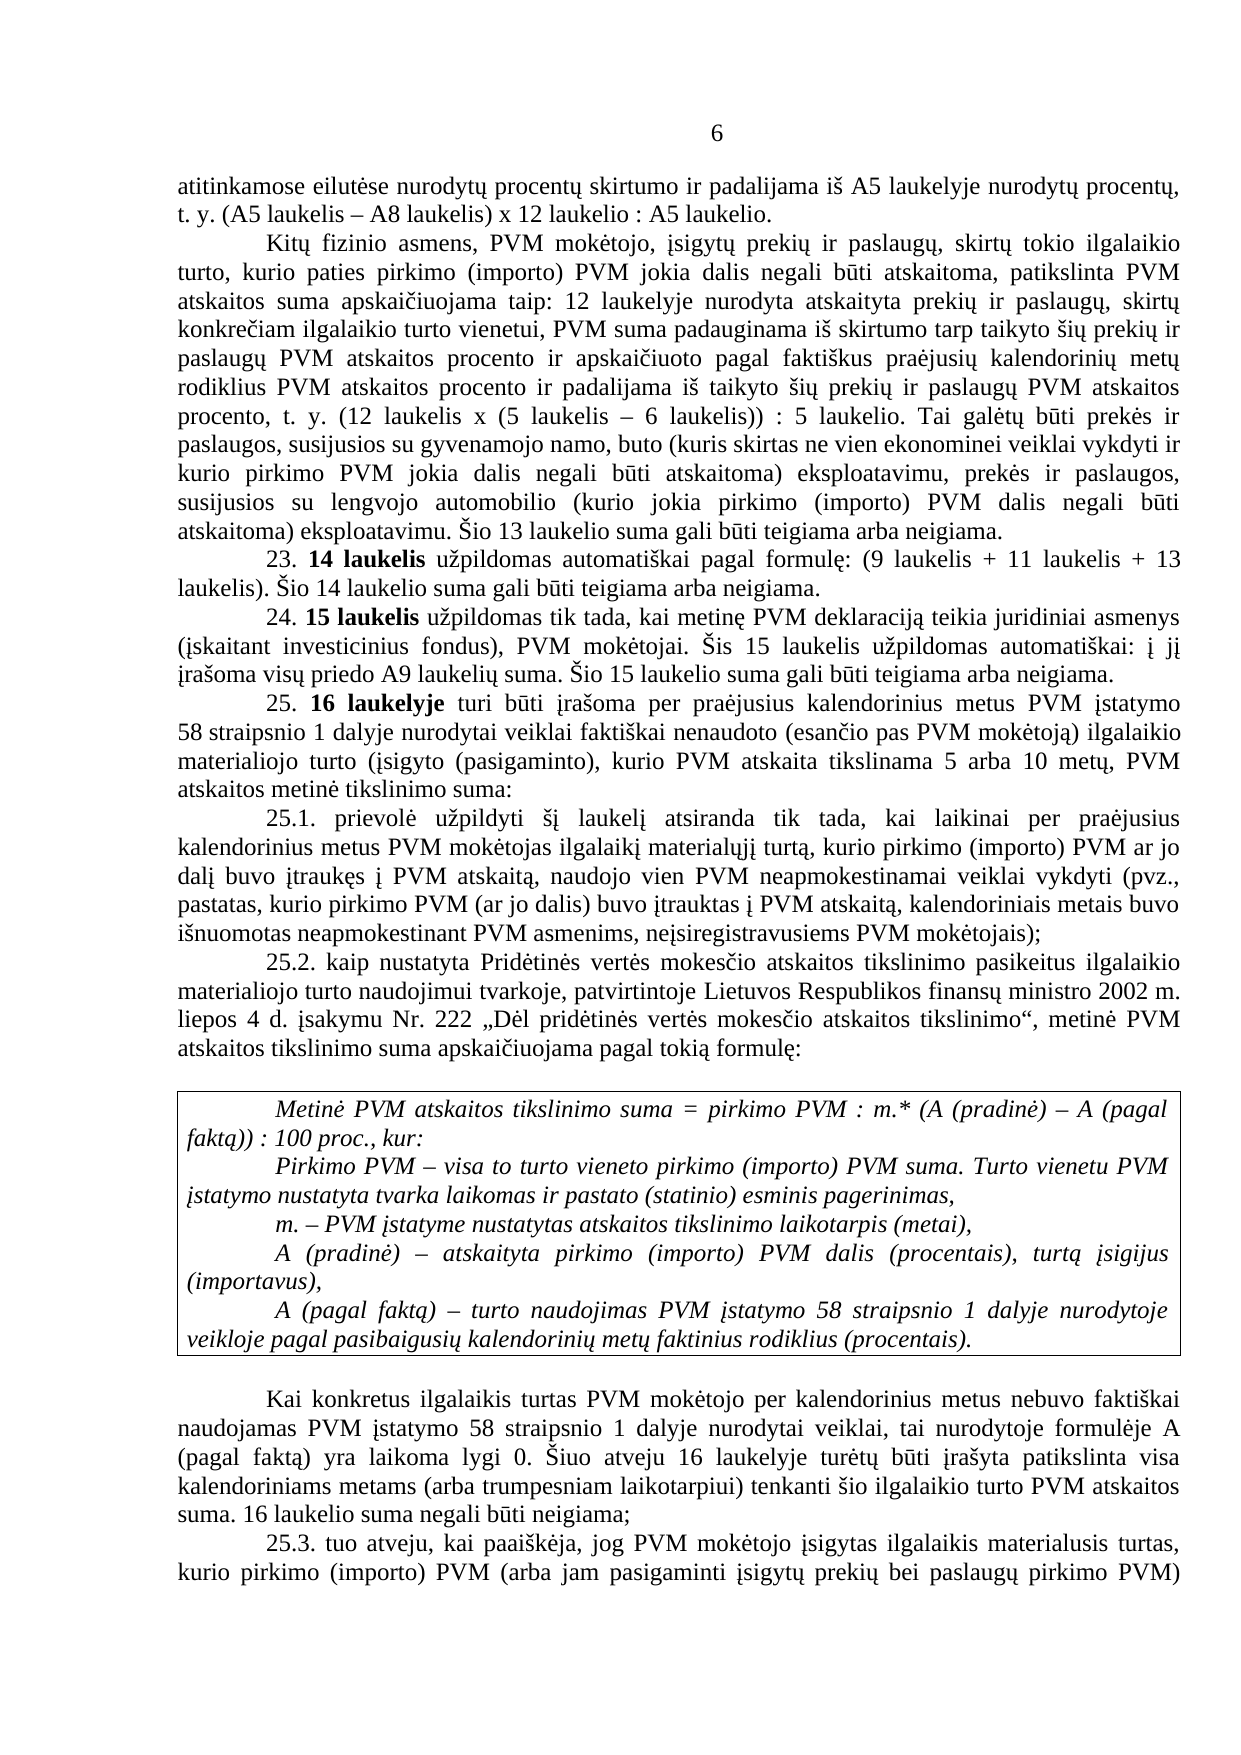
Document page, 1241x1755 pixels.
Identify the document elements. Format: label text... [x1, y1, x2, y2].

text atitinkamose eilutėse nurodytų procentų skirtumo ir padalijama iš A5 laukelyje nurodytų procentų, t. y. (A5 laukelis – A8 laukelis) x 12 laukelio : A5 laukelio. [177, 171, 1181, 228]
text A (pagal faktą) – turto naudojimas PVM įstatymo 58 straipsnio 1 dalyje nurodytoje veikloje pagal pasibaigusių kalendorinių metų faktinius rodiklius (procentais). [178, 1292, 1180, 1355]
text Pirkimo PVM – visa to turto vieneto pirkimo (importo) PVM suma. Turto vienetu PVM įstatymo nustatyta tvarka laikomas ir pastato (statinio) esminis pagerinimas, [178, 1148, 1180, 1206]
text Kitų fizinio asmens, PVM mokėtojo, įsigytų prekių ir paslaugų, skirtų tokio ilgalaikio turto, kurio paties pirkimo (importo) PVM jokia dalis negali būti atskaitoma, patikslinta PVM atskaitos suma apskaičiuojama taip: 12 laukelyje nurodyta atskaityta prekių ir paslaugų, skirtų konkrečiam ilgalaikio turto vienetui, PVM suma padauginama iš skirtumo tarp taikyto šių prekių ir paslaugų PVM atskaitos procento ir apskaičiuoto pagal faktiškus praėjusių kalendorinių metų rodiklius PVM atskaitos procento ir padalijama iš taikyto šių prekių ir paslaugų PVM atskaitos procento, t. y. (12 laukelis x (5 laukelis – 6 laukelis)) : 5 laukelio. Tai galėtų būti prekės ir paslaugos, susijusios su gyvenamojo namo, buto (kuris skirtas ne vien ekonominei veiklai vykdyti ir kurio pirkimo PVM jokia dalis negali būti atskaitoma) eksploatavimu, prekės ir paslaugos, susijusios su lengvojo automobilio (kurio jokia pirkimo (importo) PVM dalis negali būti atskaitoma) eksploatavimu. Šio 13 laukelio suma gali būti teigiama arba neigiama. [177, 228, 1181, 544]
text 25.1. prievolė užpildyti šį laukelį atsiranda tik tada, kai laikinai per praėjusius kalendorinius metus PVM mokėtojas ilgalaikį materialųjį turtą, kurio pirkimo (importo) PVM ar jo dalį buvo įtraukęs į PVM atskaitą, naudojo vien PVM neapmokestinamai veiklai vykdyti (pvz., pastatas, kurio pirkimo PVM (ar jo dalis) buvo įtrauktas į PVM atskaitą, kalendoriniais metais buvo išnuomotas neapmokestinant PVM asmenims, neįsiregistravusiems PVM mokėtojais); [177, 803, 1181, 947]
text 24. 15 laukelis užpildomas tik tada, kai metinę PVM deklaraciją teikia juridiniai asmenys (įskaitant investicinius fondus), PVM mokėtojai. Šis 15 laukelis užpildomas automatiškai: į jį įrašoma visų priedo A9 laukelių suma. Šio 15 laukelio suma gali būti teigiama arba neigiama. [177, 602, 1181, 688]
text 25.2. kaip nustatyta Pridėtinės vertės mokesčio atskaitos tikslinimo pasikeitus ilgalaikio materialiojo turto naudojimui tvarkoje, patvirtintoje Lietuvos Respublikos finansų ministro 2002 m. liepos 4 d. įsakymu Nr. 222 „Dėl pridėtinės vertės mokesčio atskaitos tikslinimo“, metinė PVM atskaitos tikslinimo suma apskaičiuojama pagal tokią formulę: [177, 947, 1181, 1062]
text Kai konkretus ilgalaikis turtas PVM mokėtojo per kalendorinius metus nebuvo faktiškai naudojamas PVM įstatymo 58 straipsnio 1 dalyje nurodytai veiklai, tai nurodytoje formulėje A (pagal faktą) yra laikoma lygi 0. Šiuo atveju 16 laukelyje turėtų būti įrašyta patikslinta visa kalendoriniams metams (arba trumpesniam laikotarpiui) tenkanti šio ilgalaikio turto PVM atskaitos suma. 16 laukelio suma negali būti neigiama; [177, 1384, 1181, 1528]
text Metinė PVM atskaitos tikslinimo suma = pirkimo PVM : m.* (A (pradinė) – A (pagal faktą)) : 100 proc., kur: [178, 1092, 1180, 1148]
text m. – PVM įstatyme nustatytas atskaitos tikslinimo laikotarpis (metai), [178, 1206, 1180, 1234]
text 25. 16 laukelyje turi būti įrašoma per praėjusius kalendorinius metus PVM įstatymo 58 straipsnio 1 dalyje nurodytai veiklai faktiškai nenaudoto (esančio pas PVM mokėtoją) ilgalaikio materialiojo turto (įsigyto (pasigaminto), kurio PVM atskaita tikslinama 5 arba 10 metų, PVM atskaitos metinė tikslinimo suma: [177, 688, 1181, 803]
text 25.3. tuo atveju, kai paaiškėja, jog PVM mokėtojo įsigytas ilgalaikis materialusis turtas, kurio pirkimo (importo) PVM (arba jam pasigaminti įsigytų prekių bei paslaugų pirkimo PVM) [177, 1528, 1181, 1586]
text A (pradinė) – atskaityta pirkimo (importo) PVM dalis (procentais), turtą įsigijus (importavus), [178, 1234, 1180, 1292]
text 23. 14 laukelis užpildomas automatiškai pagal formulę: (9 laukelis + 11 laukelis + 13 laukelis). Šio 14 laukelio suma gali būti teigiama arba neigiama. [177, 544, 1181, 602]
